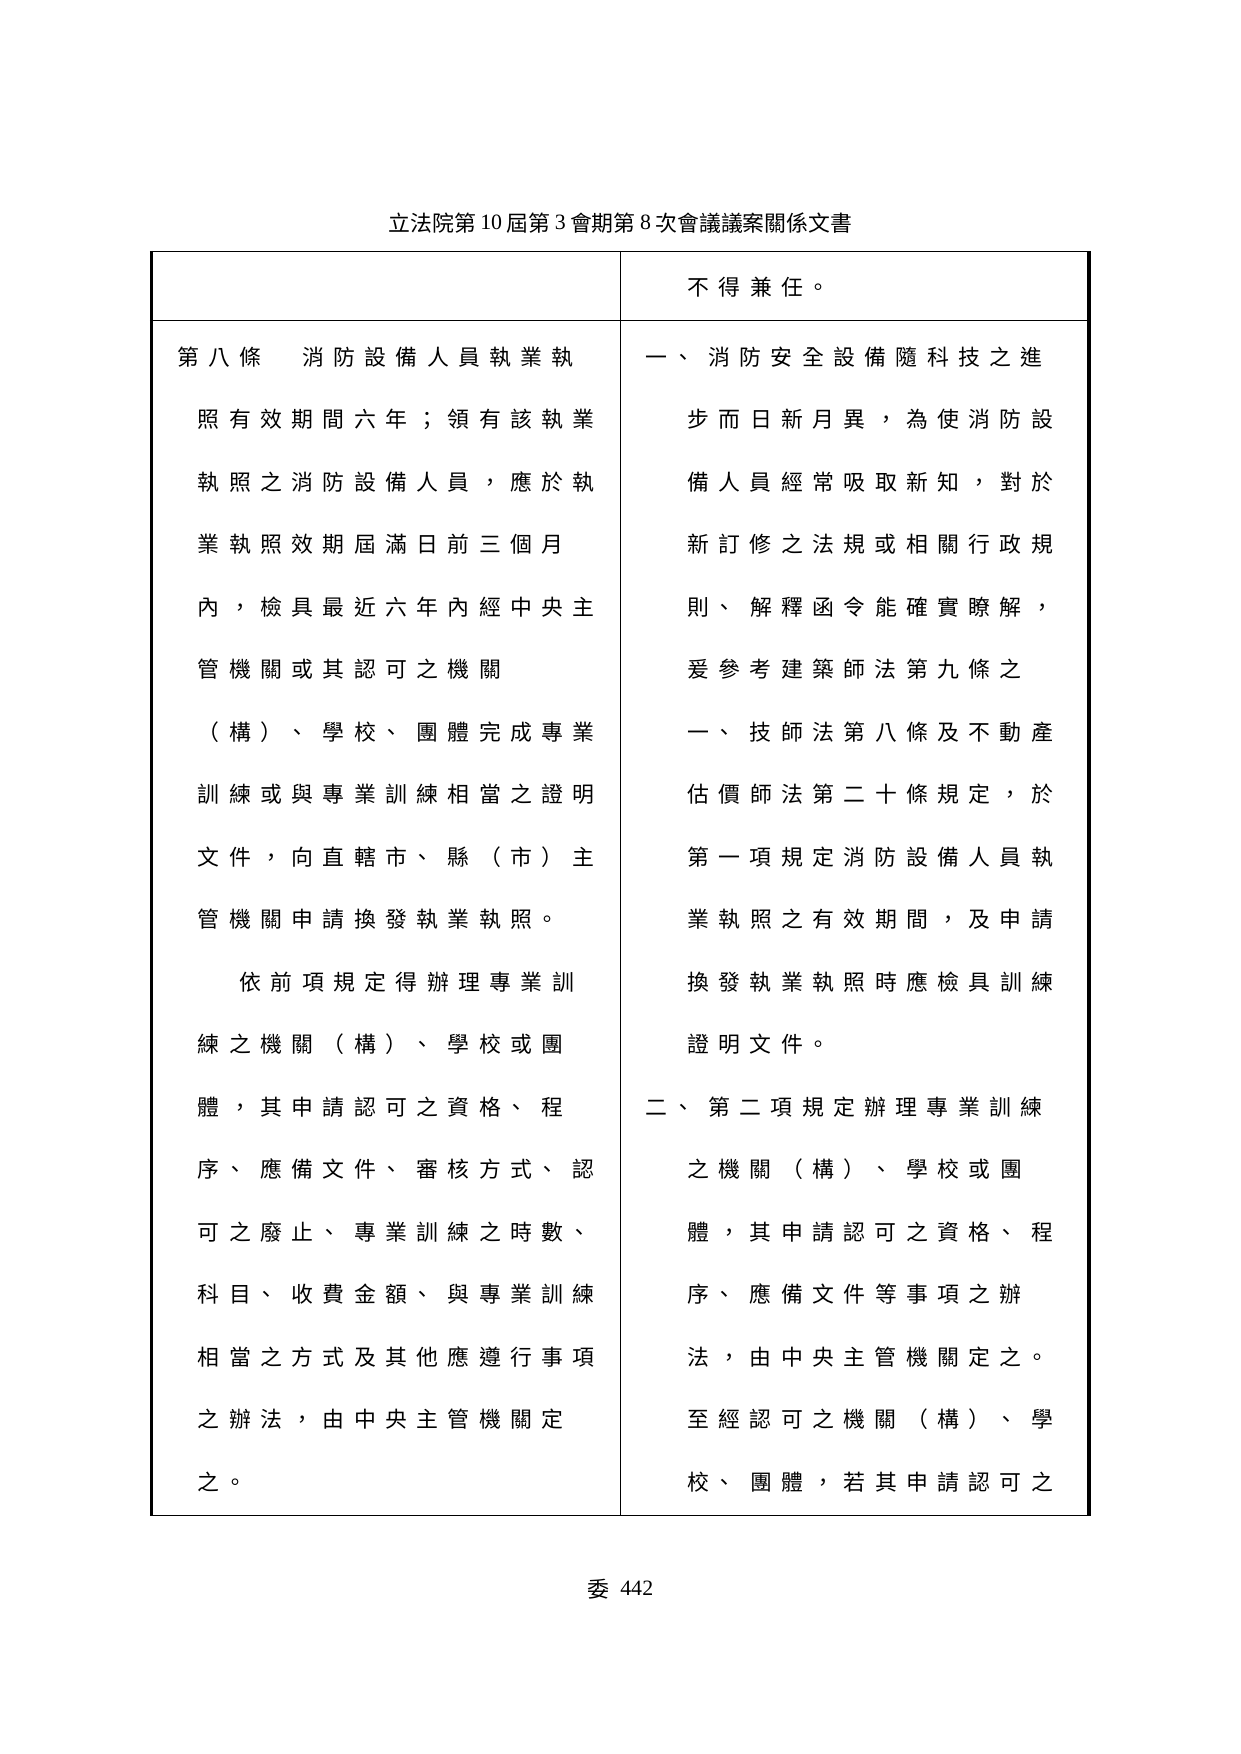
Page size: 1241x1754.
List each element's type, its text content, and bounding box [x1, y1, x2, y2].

table_cell 不得兼任。 [621, 252, 1087, 320]
table_cell [153, 252, 620, 320]
table_cell 第八條 消防設備人員執業執照有效期間六年；領有該執業執照之消防設備人員，應於執業執照效期屆滿日前三個月內，檢具最近六年內經中央主管機關或其認可之機關（構）、學校、團體完成專業訓練或與專業訓練相當之證明文件，向直轄市、縣（市）主管機關申請換發執業執照。 依前項規定得辦理專業訓練之機關（構）、學校或團體，其申請認可之資格、程序、應備文件、審核方式、認可之廢止、專業訓練之時數、科目、收費金額、與專業訓練相當之方式及其他應遵行事項之辦法，由中央主管機關定之。 [153, 321, 620, 1514]
table_cell 一、消防安全設備隨科技之進步而日新月異，為使消防設備人員經常吸取新知，對於新訂修之法規或相關行政規則、解釋函令能確實瞭解，爰參考建築師法第九條之一、技師法第八條及不動產估價師法第二十條規定，於第一項規定消防設備人員執業執照之有效期間，及申請換發執業執照時應檢具訓練證明文件。 二、第二項規定辦理專業訓練之機關（構）、學校或團體，其申請認可之資格、程序、應備文件等事項之辦法，由中央主管機關定之。至經認可之機關（構）、學校、團體，若其申請認可之 [621, 321, 1087, 1514]
